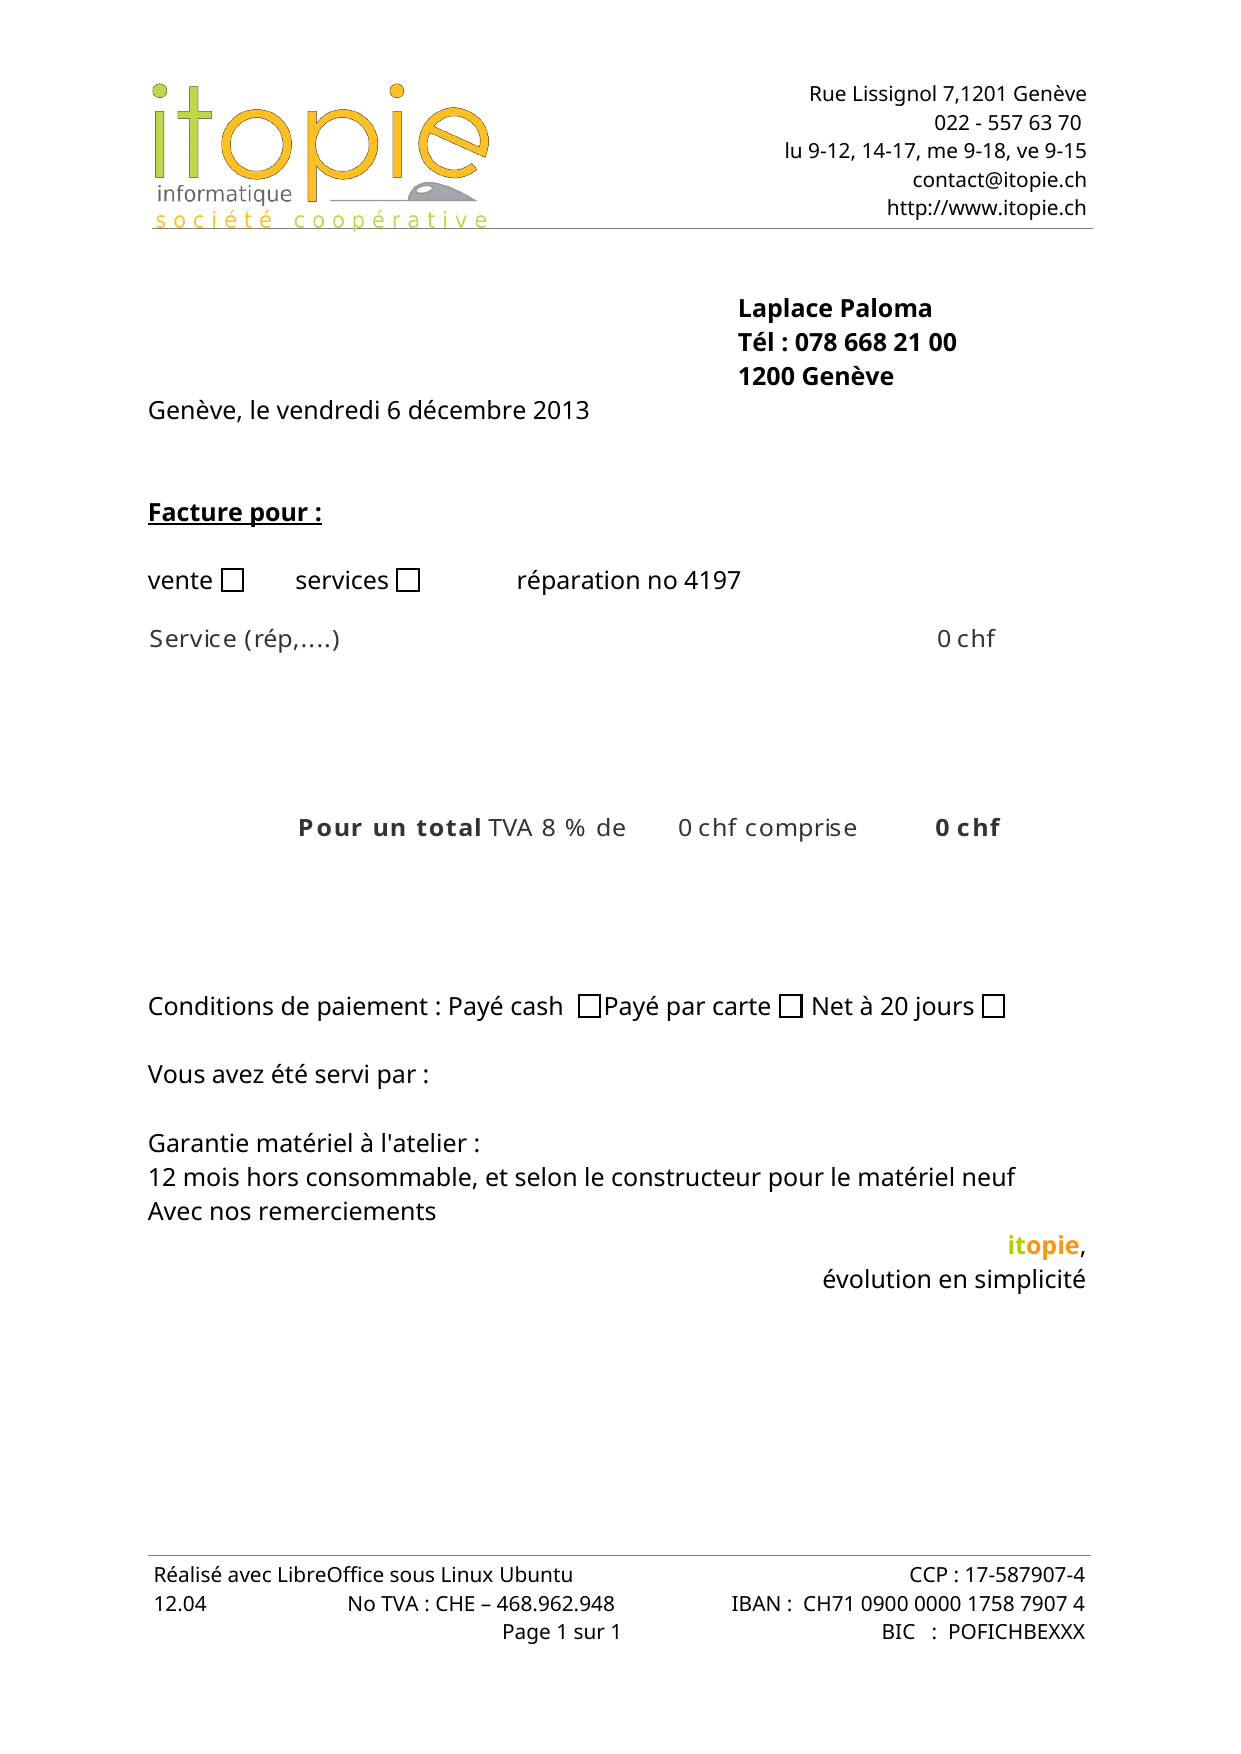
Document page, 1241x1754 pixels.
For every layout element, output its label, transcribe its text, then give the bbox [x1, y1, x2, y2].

text Vous avez été servi par : [148, 1057, 1093, 1091]
text Conditions de paiement : Payé cash Payé par carte Net à 20 jours [148, 989, 1093, 1023]
text Tél : 078 668 21 00 [148, 324, 1093, 358]
text 1200 Genève [148, 358, 1093, 392]
text Genève, le vendredi 6 décembre 2013 [148, 392, 1093, 427]
text Facture pour : [148, 495, 1093, 529]
picture [138, 72, 500, 244]
text Laplace Paloma [148, 290, 1093, 324]
text itopie, [148, 1227, 1093, 1262]
text Avec nos remerciements [148, 1193, 1093, 1227]
text 12 mois hors consommable, et selon le constructeur pour le matériel neuf [148, 1159, 1093, 1193]
text Garantie matériel à l'atelier : [148, 1125, 1093, 1159]
text vente services réparation no 4197 [148, 563, 1093, 597]
text évolution en simplicité [148, 1262, 1093, 1296]
